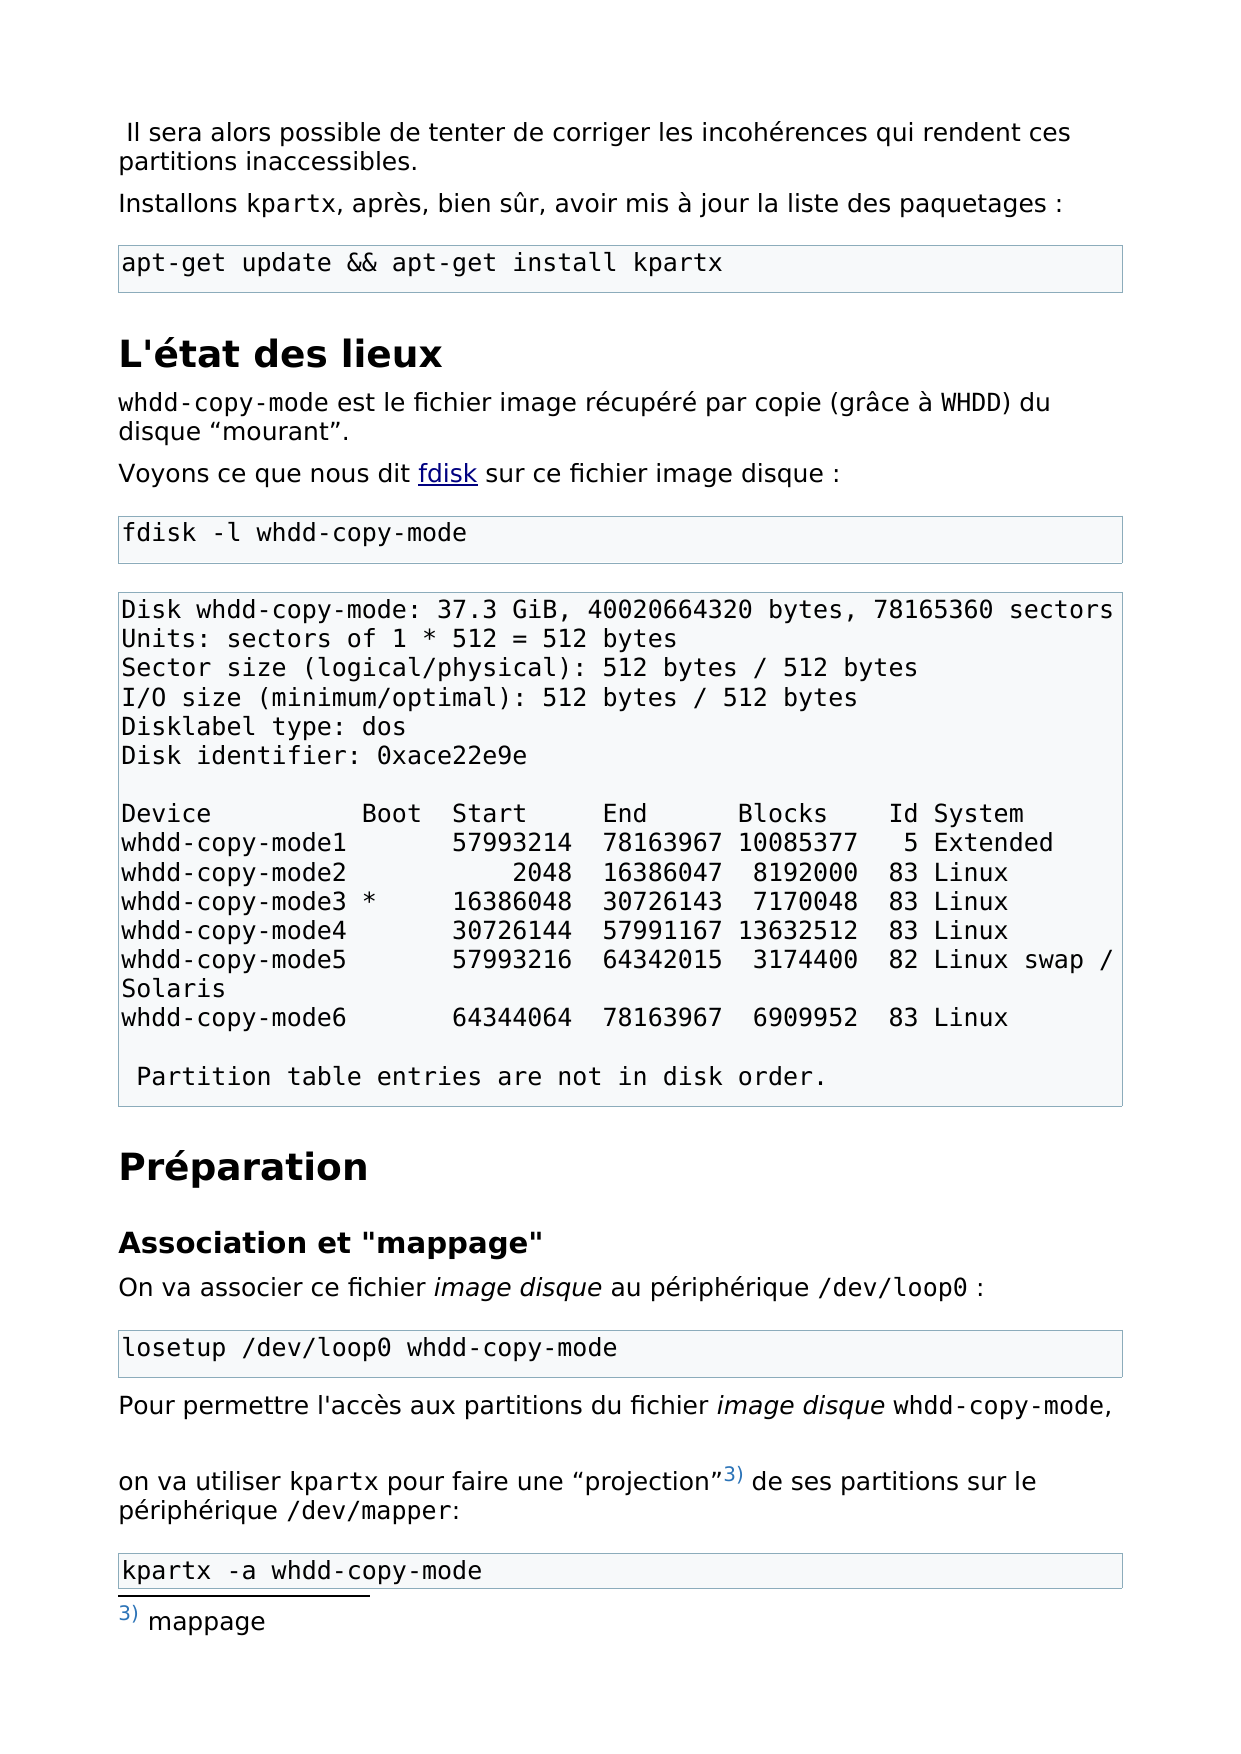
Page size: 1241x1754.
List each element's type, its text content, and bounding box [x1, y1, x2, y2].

text Il sera alors possible de tenter de corriger les incohérences qui rendent ces partitions inaccessibles. [118, 118, 1122, 176]
table_header losetup /dev/loop0 whdd-copy-mode [119, 1331, 1122, 1377]
table_header Disk whdd-copy-mode: 37.3 GiB, 40020664320 bytes, 78165360 sectors Units: sectors of 1 * 512 = 512 bytes Sector size (logical/physical): 512 bytes / 512 bytes I/O size (minimum/optimal): 512 bytes / 512 bytes Disklabel type: dos Disk identifier: 0xace22e9e Device Boot Start End Blocks Id System whdd-copy-mode1 57993214 78163967 10085377 5 Extended whdd-copy-mode2 2048 16386047 8192000 83 Linux whdd-copy-mode3 * 16386048 30726143 7170048 83 Linux whdd-copy-mode4 30726144 57991167 13632512 83 Linux whdd-copy-mode5 57993216 64342015 3174400 82 Linux swap / Solaris whdd-copy-mode6 64344064 78163967 6909952 83 Linux Partition table entries are not in disk order. [119, 593, 1122, 1106]
text On va associer ce fichier image disque au périphérique /dev/loop0 : [118, 1273, 1122, 1302]
text Voyons ce que nous dit fdisk sur ce fichier image disque : [118, 459, 1122, 488]
text mappage [118, 1602, 1122, 1636]
text on va utiliser kpartx pour faire une “projection” de ses partitions sur le périphérique /dev/mapper: [118, 1462, 1122, 1526]
subtitle Association et "mappage" [118, 1227, 1122, 1261]
table_header fdisk -l whdd-copy-mode [119, 517, 1122, 562]
text whdd-copy-mode est le fichier image récupéré par copie (grâce à WHDD) du disque “mourant”. [118, 388, 1122, 447]
table_header kpartx -a whdd-copy-mode [119, 1554, 1122, 1588]
subtitle L'état des lieux [118, 332, 1122, 376]
subtitle Préparation [118, 1146, 1122, 1189]
text Installons kpartx, après, bien sûr, avoir mis à jour la liste des paquetages : [118, 189, 1122, 218]
text Pour permettre l'accès aux partitions du fichier image disque whdd-copy-mode, [118, 1391, 1122, 1450]
table_header apt-get update && apt-get install kpartx [119, 246, 1122, 292]
